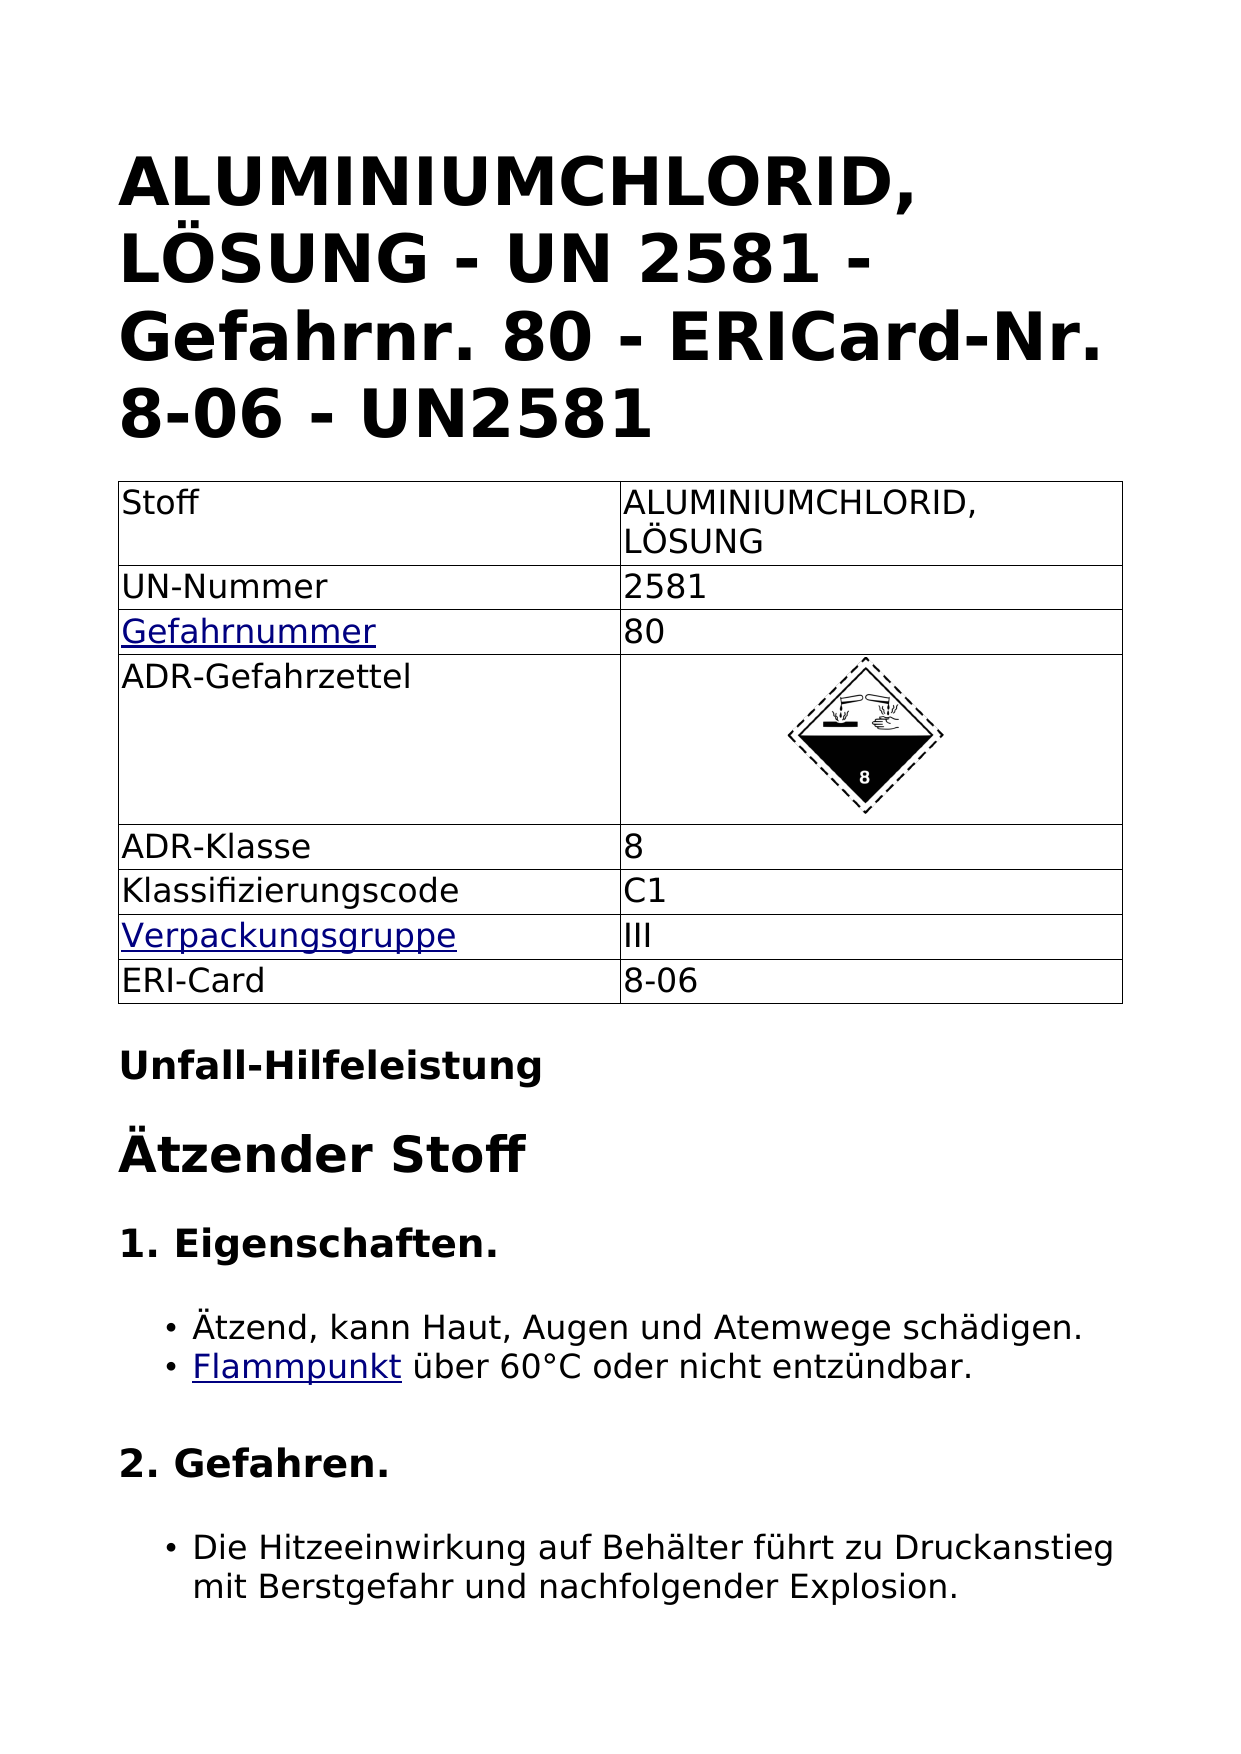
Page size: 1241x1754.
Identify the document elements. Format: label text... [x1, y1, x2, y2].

table_cell III [621, 915, 1122, 958]
table_cell Gefahrnummer [119, 610, 620, 654]
table_cell ADR-Gefahrzettel [119, 655, 620, 824]
list Flammpunkt über 60°C oder nicht entzündbar. [177, 1348, 1122, 1387]
table_cell [621, 655, 1122, 824]
subtitle Ätzender Stoff [118, 1126, 1122, 1184]
table_cell 2581 [621, 566, 1122, 609]
picture [787, 657, 944, 814]
table_cell UN-Nummer [119, 566, 620, 609]
subtitle ALUMINIUMCHLORID, LÖSUNG - UN 2581 - Gefahrnr. 80 - ERICard-Nr. 8-06 - UN2581 [118, 143, 1122, 453]
table_cell ERI-Card [119, 960, 620, 1003]
table_header Stoff [119, 482, 620, 564]
table_cell 8-06 [621, 960, 1122, 1003]
table_header ALUMINIUMCHLORID, LÖSUNG [621, 482, 1122, 564]
table_cell Klassifizierungscode [119, 870, 620, 914]
subtitle 2. Gefahren. [118, 1441, 1122, 1486]
table_cell ADR-Klasse [119, 825, 620, 869]
table_cell 8 [621, 825, 1122, 869]
subtitle 1. Eigenschaften. [118, 1222, 1122, 1267]
table_cell Verpackungsgruppe [119, 915, 620, 958]
list Die Hitzeeinwirkung auf Behälter führt zu Druckanstieg mit Berstgefahr und nachfolgender Explosion. [177, 1528, 1122, 1606]
subtitle Unfall-Hilfeleistung [118, 1043, 1122, 1088]
table_cell C1 [621, 870, 1122, 914]
list Ätzend, kann Haut, Augen und Atemwege schädigen. [177, 1309, 1122, 1348]
table_cell 80 [621, 610, 1122, 654]
